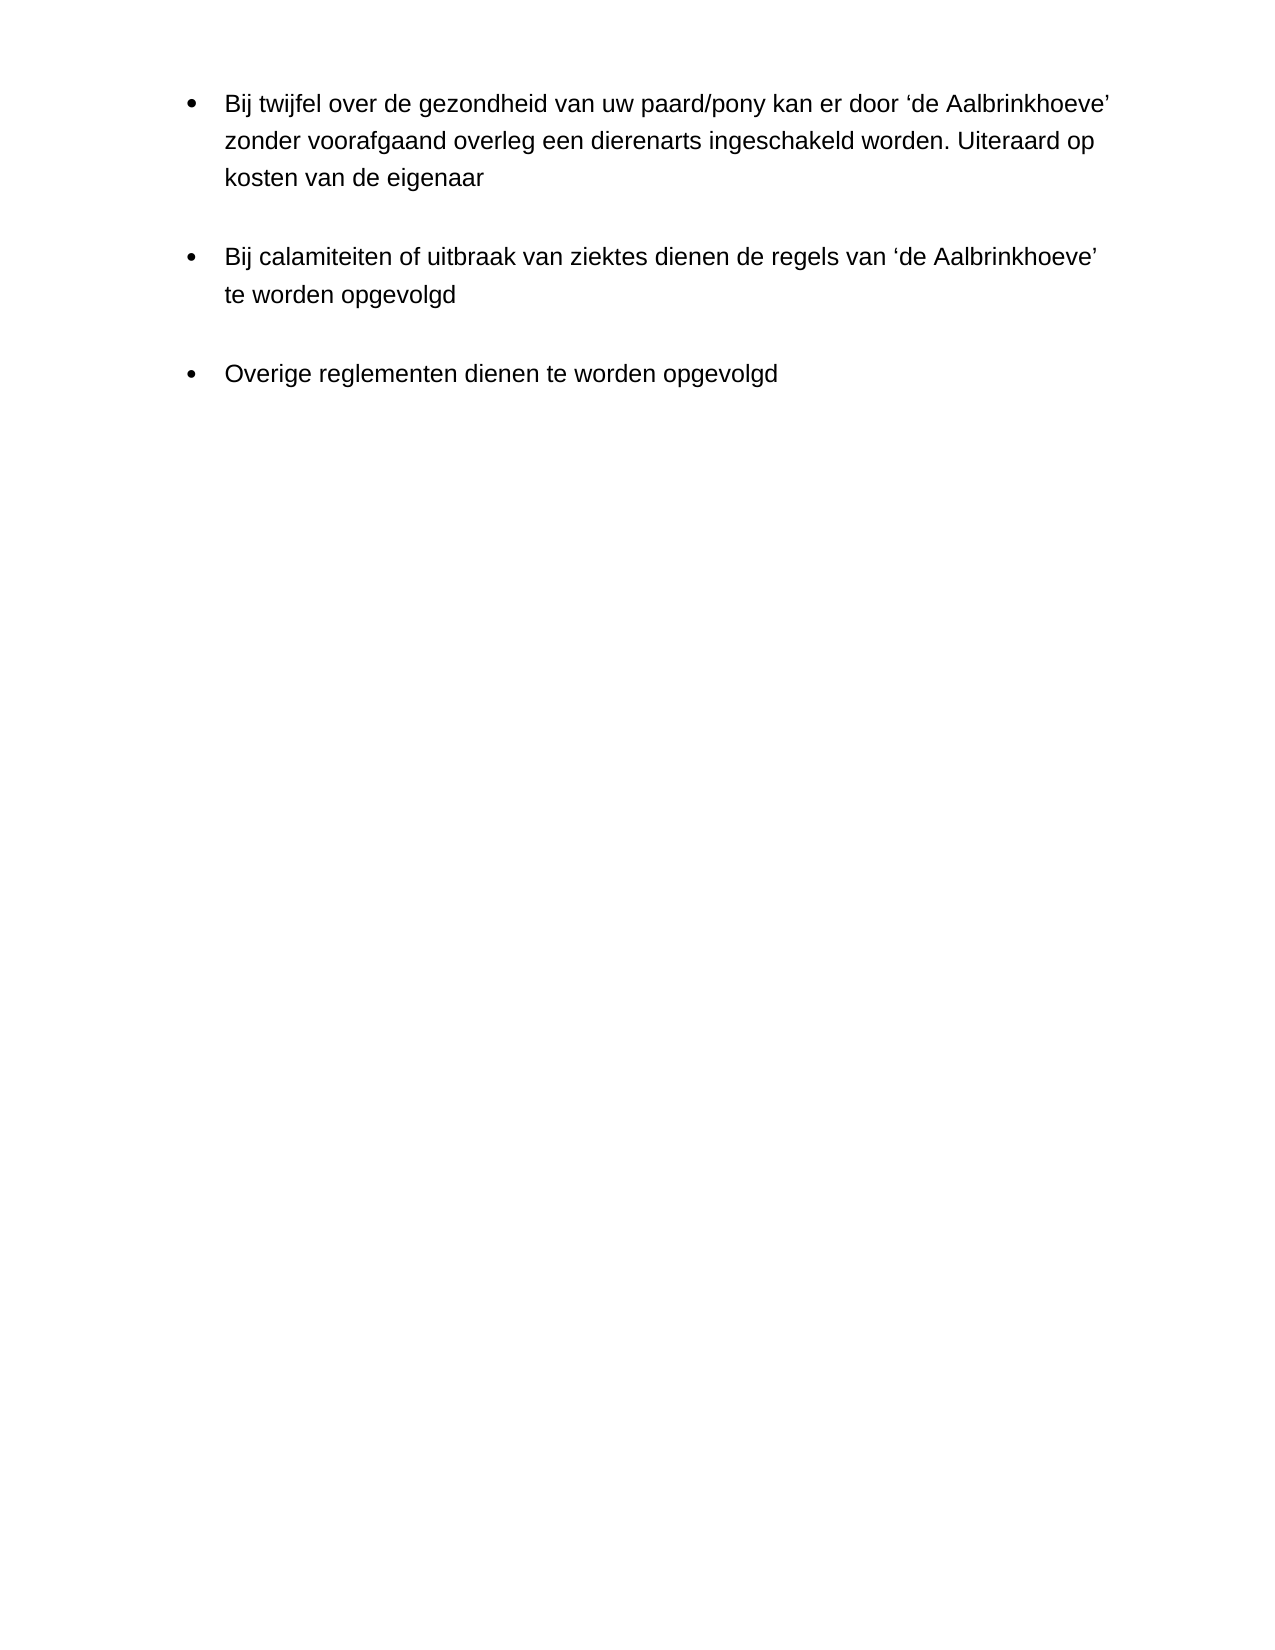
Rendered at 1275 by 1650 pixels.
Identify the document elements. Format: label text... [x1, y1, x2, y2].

list Overige reglementen dienen te worden opgevolgd [187, 358, 1125, 387]
list Bij twijfel over de gezondheid van uw paard/pony kan er door ‘de Aalbrinkhoeve’ zonder voorafgaand overleg een dierenarts ingeschakeld worden. Uiteraard op kosten van de eigenaar [187, 89, 1125, 192]
list Bij calamiteiten of uitbraak van ziektes dienen de regels van ‘de Aalbrinkhoeve’ te worden opgevolgd [187, 242, 1125, 308]
